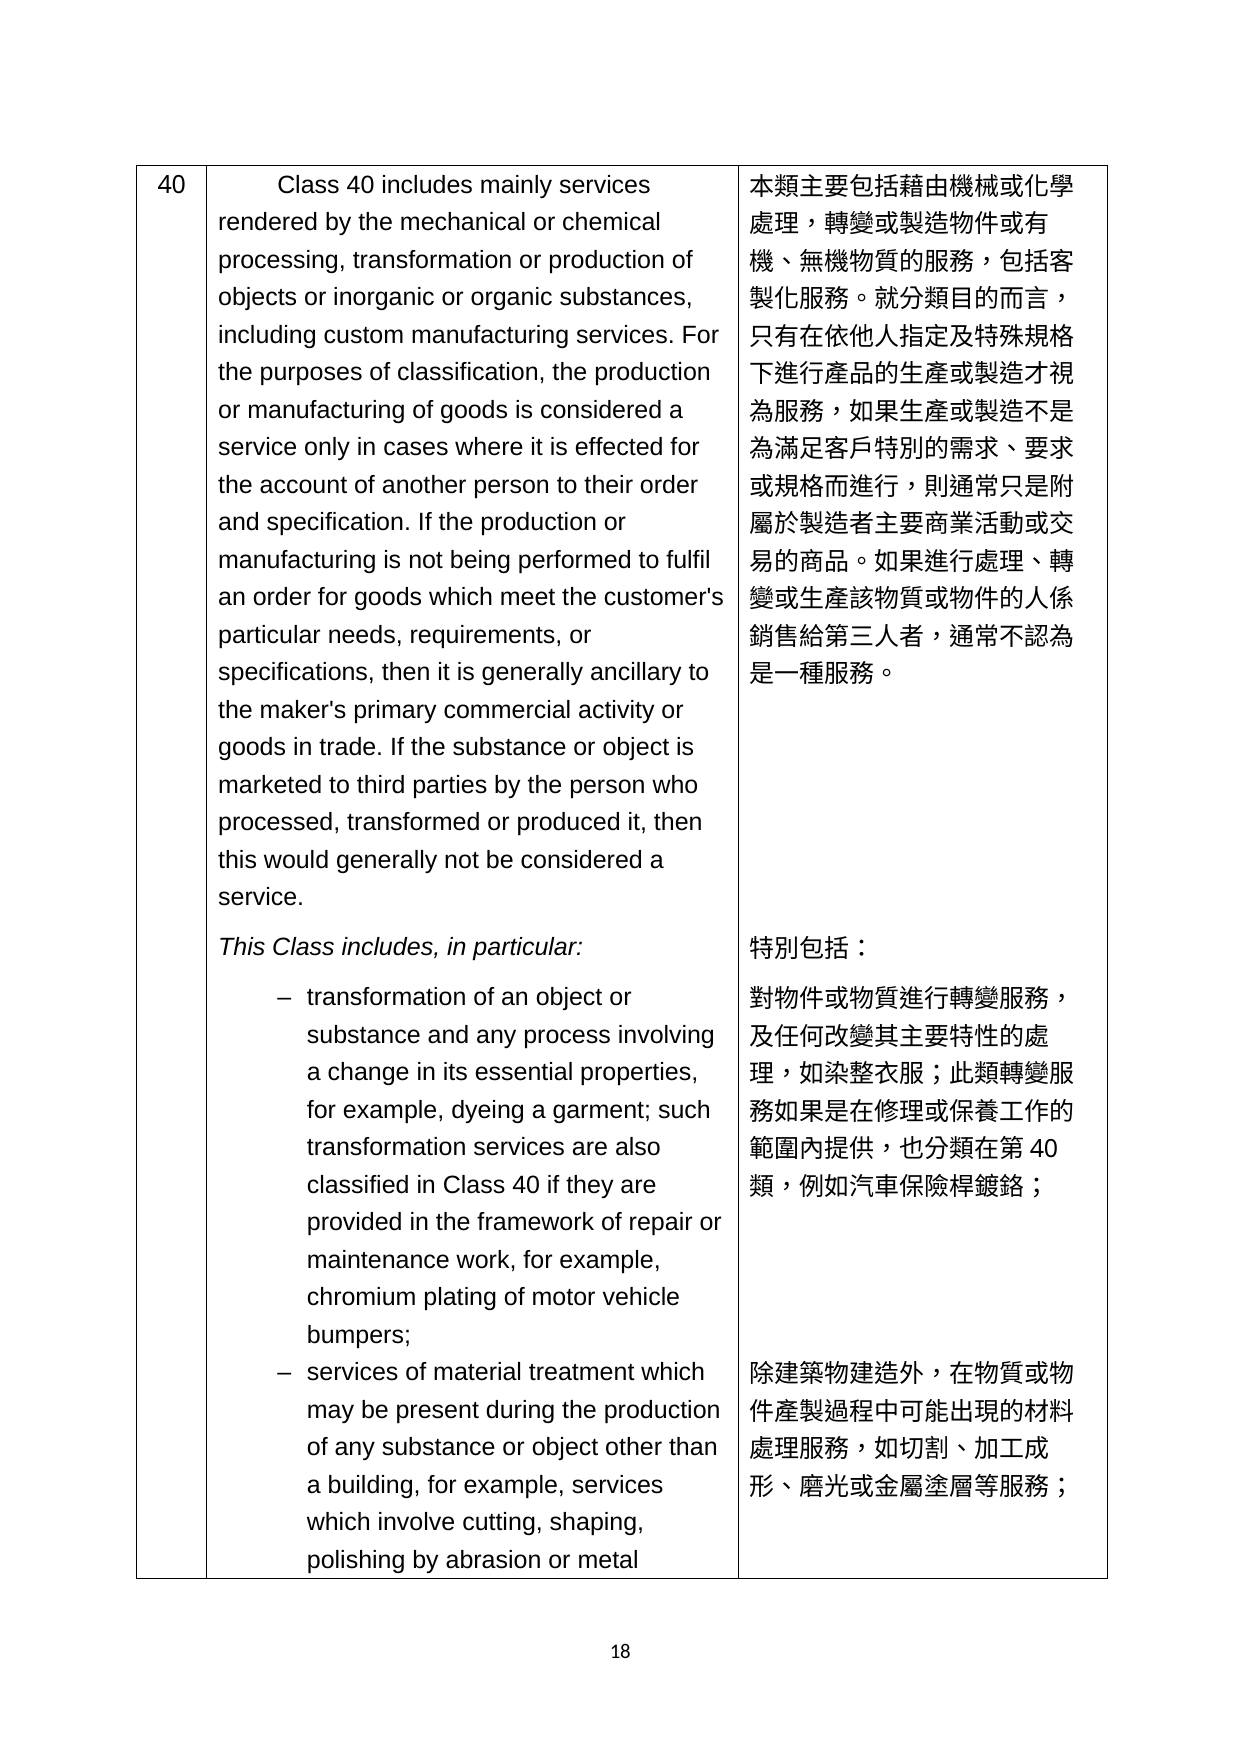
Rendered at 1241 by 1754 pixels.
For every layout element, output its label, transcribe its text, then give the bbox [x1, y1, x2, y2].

table_cell Class 40 includes mainly services rendered by the mechanical or chemical processing, transformation or production of objects or inorganic or organic substances, including custom manufacturing services. For the purposes of classification, the production or manufacturing of goods is considered a service only in cases where it is effected for the account of another person to their order and specification. If the production or manufacturing is not being performed to fulfil an order for goods which meet the customer's particular needs, requirements, or specifications, then it is generally ancillary to the maker's primary commercial activity or goods in trade. If the substance or object is marketed to third parties by the person who processed, transformed or produced it, then this would generally not be considered a service. This Class includes, in particular: – transformation of an object or substance and any process involving a change in its essential properties, for example, dyeing a garment; such transformation services are also classified in Class 40 if they are provided in the framework of repair or maintenance work, for example, chromium plating of motor vehicle bumpers; – services of material treatment which may be present during the production of any substance or object other than a building, for example, services which involve cutting, shaping, polishing by abrasion or metal [207, 166, 738, 1578]
table_cell 本類主要包括藉由機械或化學處理，轉變或製造物件或有機、無機物質的服務，包括客製化服務。就分類目的而言，只有在依他人指定及特殊規格下進行產品的生產或製造才視為服務，如果生產或製造不是為滿足客戶特別的需求、要求或規格而進行，則通常只是附屬於製造者主要商業活動或交易的商品。如果進行處理、轉變或生產該物質或物件的人係銷售給第三人者，通常不認為是一種服務。 特別包括： 對物件或物質進行轉變服務，及任何改變其主要特性的處理，如染整衣服；此類轉變服務如果是在修理或保養工作的範圍內提供，也分類在第40類，例如汽車保險桿鍍鉻； 除建築物建造外，在物質或物 件產製過程中可能出現的材料處理服務，如切割、加工成形、磨光或金屬塗層等服務； [739, 166, 1107, 1578]
table_cell 40 [137, 166, 206, 1578]
